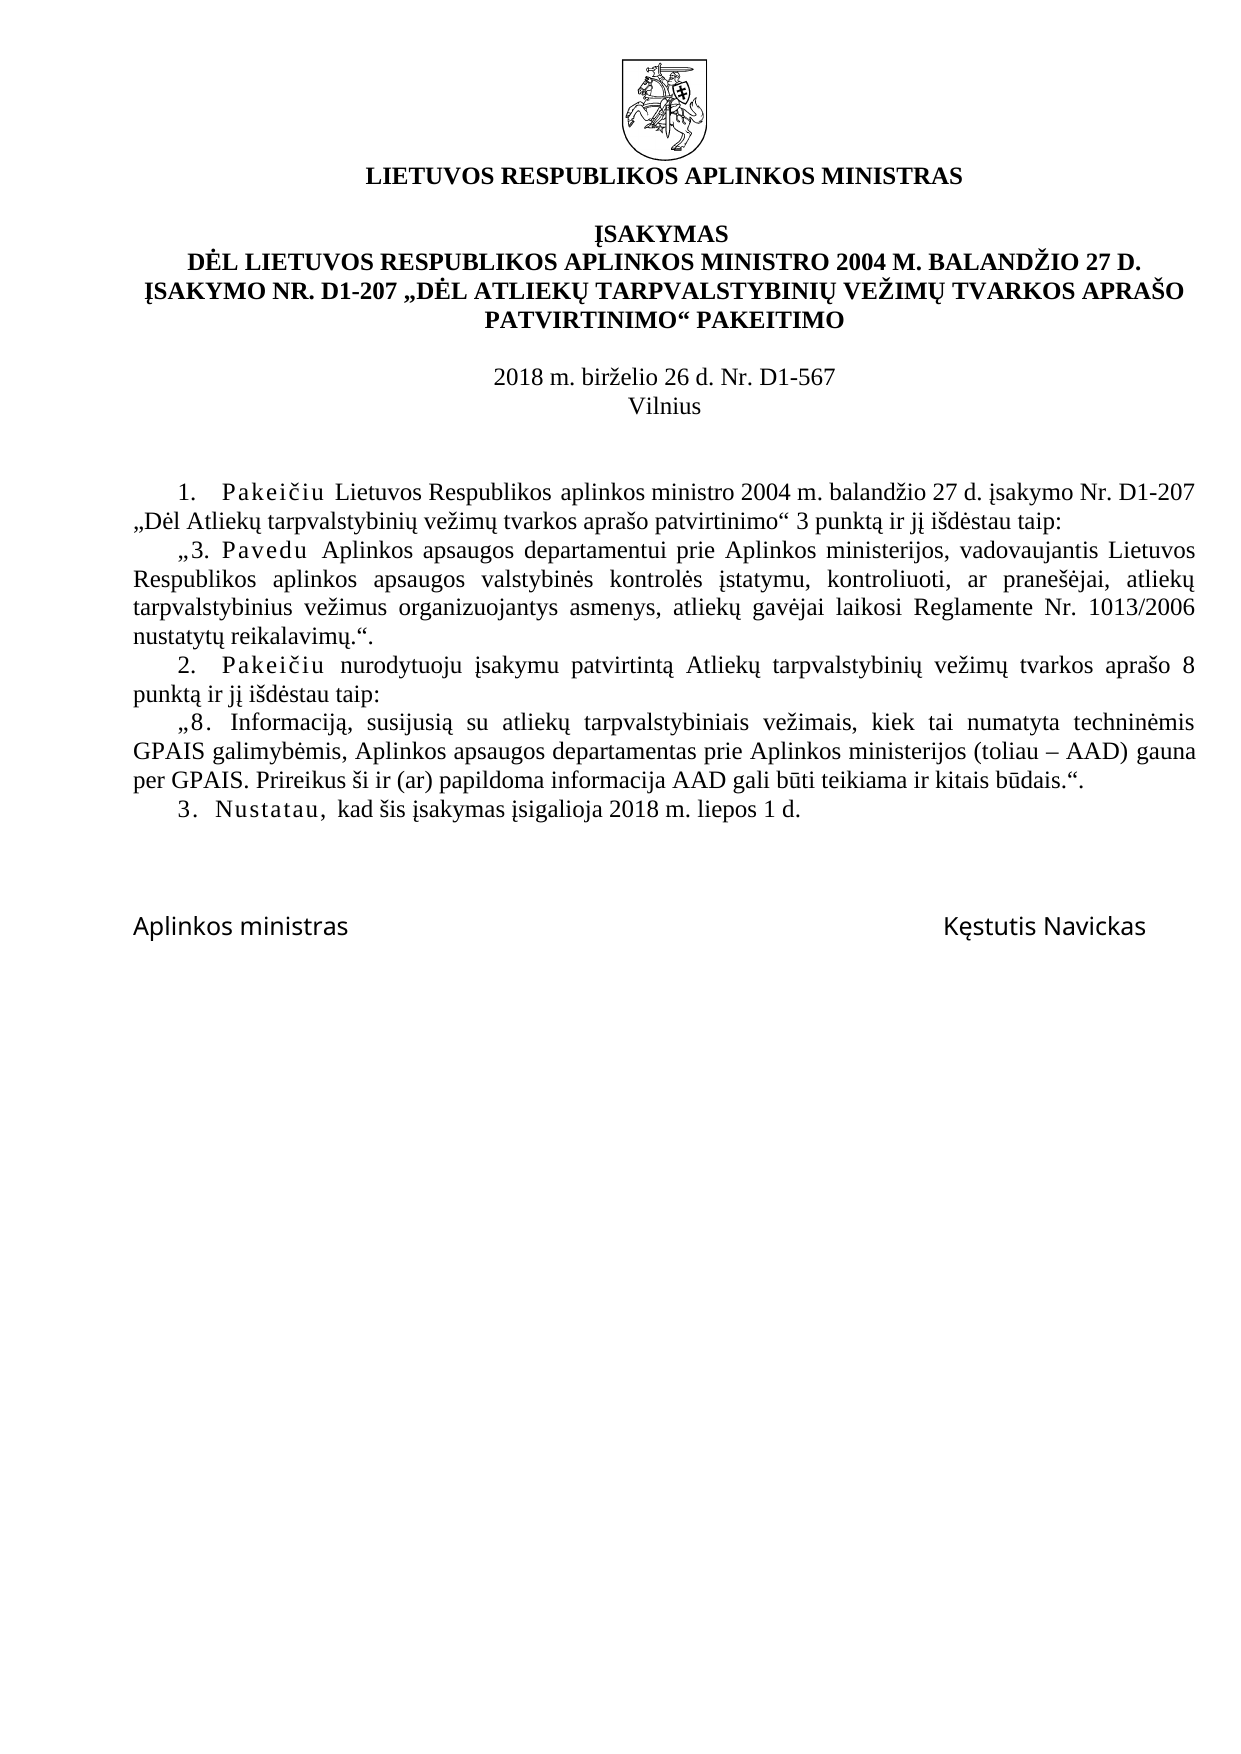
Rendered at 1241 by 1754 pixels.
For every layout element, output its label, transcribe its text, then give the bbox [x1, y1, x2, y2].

text 2018 m. birželio 26 d. Nr. D1-567 [133, 362, 1196, 391]
text Aplinkos ministras Kęstutis Navickas [133, 909, 1196, 943]
text Vilnius [133, 391, 1196, 420]
text DĖL LIETUVOS RESPUBLIKOS APLINKOS MINISTRO 2004 M. BALANDŽIO 27 D. ĮSAKYMO NR. D1-207 „DĖL ATLIEKŲ TARPVALSTYBINIŲ VEŽIMŲ TVARKOS APRAŠO PATVIRTINIMO“ PAKEITIMO [133, 247, 1196, 334]
text 3. Nustatau, kad šis įsakymas įsigalioja 2018 m. liepos 1 d. [177, 794, 1196, 822]
text „8. Informaciją, susijusią su atliekų tarpvalstybiniais vežimais, kiek tai numatyta techninėmis GPAIS galimybėmis, Aplinkos apsaugos departamentas prie Aplinkos ministerijos (toliau – AAD) gauna per GPAIS. Prireikus ši ir (ar) papildoma informacija AAD gali būti teikiama ir kitais būdais.“. [133, 707, 1196, 794]
text „3. Pavedu Aplinkos apsaugos departamentui prie Aplinkos ministerijos, vadovaujantis Lietuvos Respublikos aplinkos apsaugos valstybinės kontrolės įstatymu, kontroliuoti, ar pranešėjai, atliekų tarpvalstybinius vežimus organizuojantys asmenys, atliekų gavėjai laikosi Reglamente Nr. 1013/2006 nustatytų reikalavimų.“. [133, 535, 1196, 650]
text LIETUVOS RESPUBLIKOS APLINKOS MINISTRAS [133, 161, 1196, 190]
text 2. Pakeičiu nurodytuoju įsakymu patvirtintą Atliekų tarpvalstybinių vežimų tvarkos aprašo 8 punktą ir jį išdėstau taip: [133, 650, 1196, 707]
text ĮSAKYMAS [133, 219, 1196, 247]
text 1. Pakeičiu Lietuvos Respublikos aplinkos ministro 2004 m. balandžio 27 d. įsakymo Nr. D1-207 „Dėl Atliekų tarpvalstybinių vežimų tvarkos aprašo patvirtinimo“ 3 punktą ir jį išdėstau taip: [133, 477, 1196, 535]
